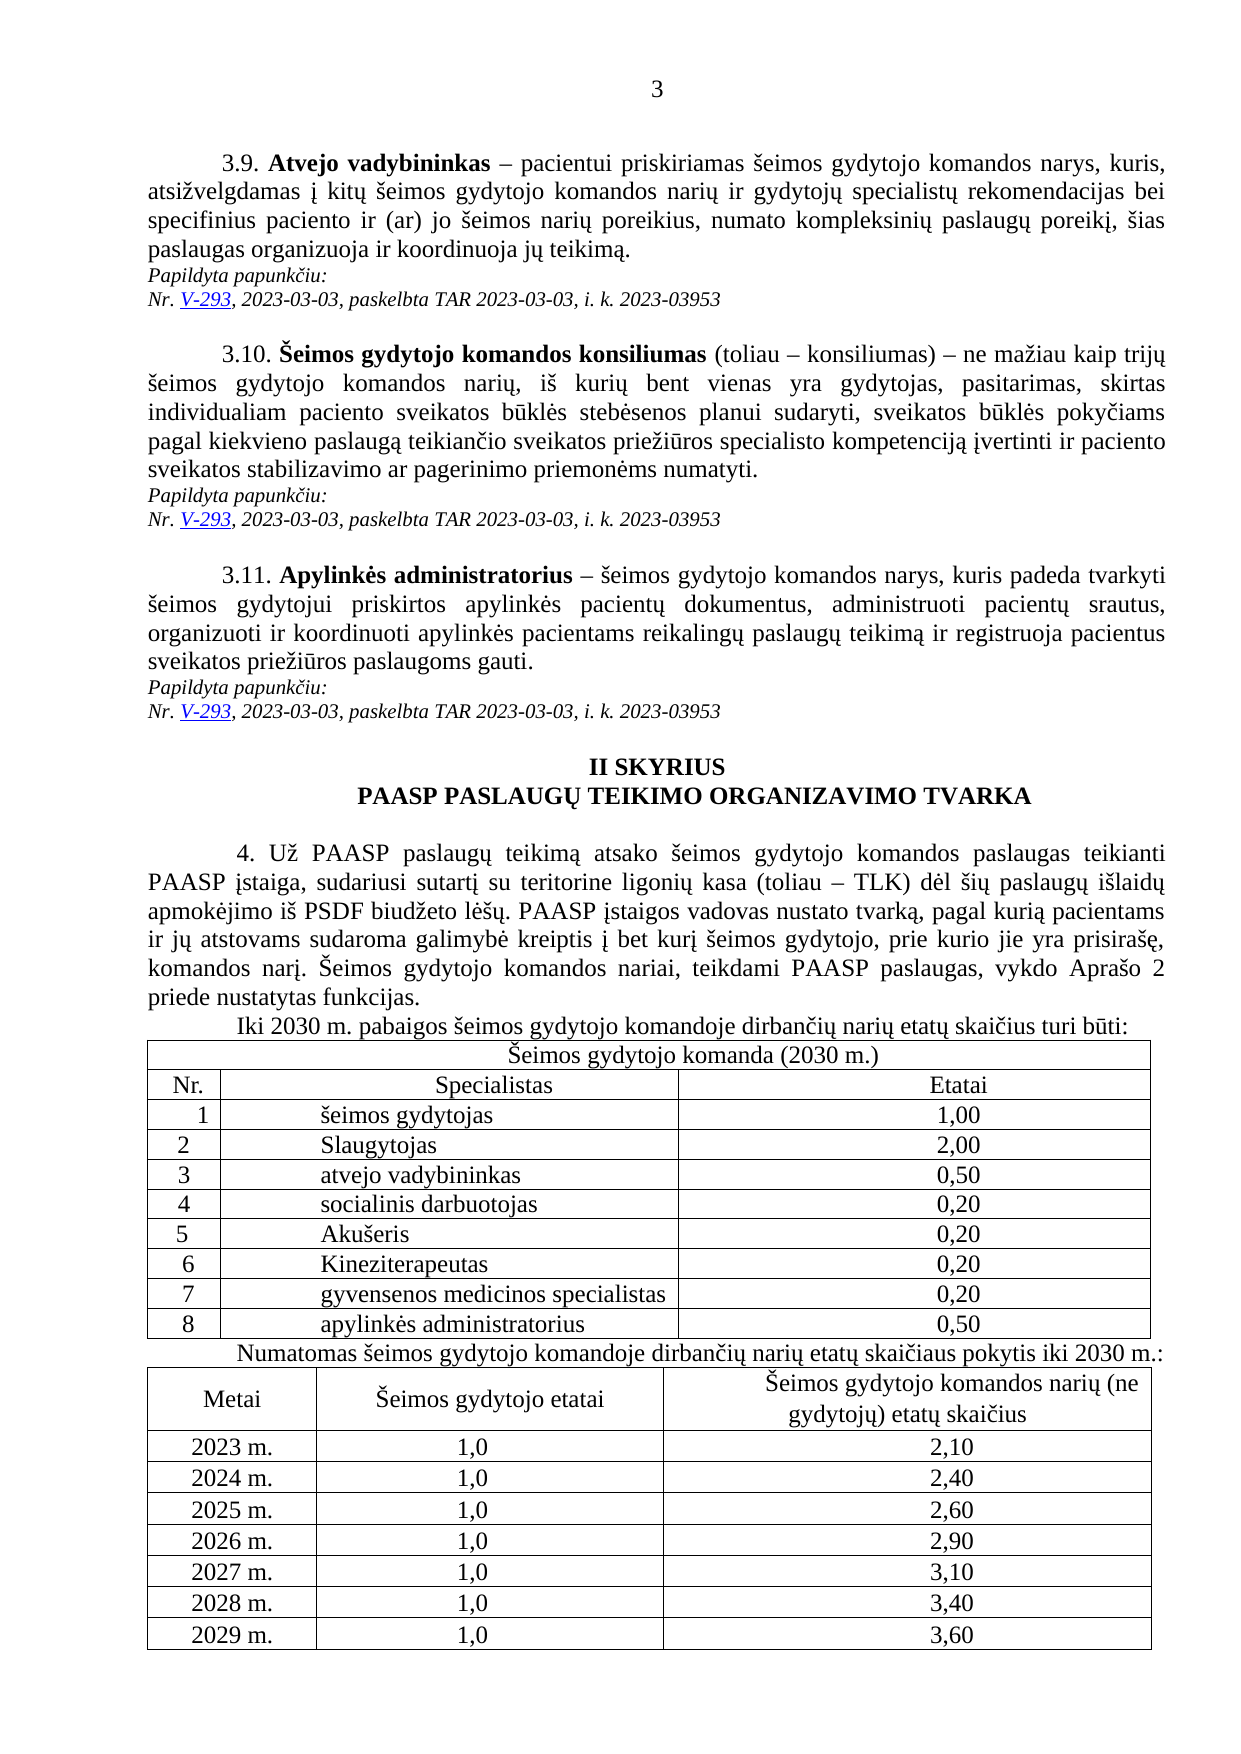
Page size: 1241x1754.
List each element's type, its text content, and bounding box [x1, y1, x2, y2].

table_cell 2026 m. [148, 1525, 316, 1555]
table_cell 2029 m. [148, 1618, 316, 1648]
table_cell Akušeris [221, 1219, 678, 1248]
table_cell socialinis darbuotojas [221, 1190, 678, 1218]
text Iki 2030 m. pabaigos šeimos gydytojo komandoje dirbančių narių etatų skaičius turi būti: [148, 1011, 1166, 1039]
table_header Šeimos gydytojo komandos narių (ne gydytojų) etatų skaičius [664, 1368, 1151, 1430]
table_cell Etatai [679, 1070, 1150, 1099]
table_cell 2027 m. [148, 1556, 316, 1586]
text Nr. V-293, 2023-03-03, paskelbta TAR 2023-03-03, i. k. 2023-03953 [148, 507, 1166, 531]
table_cell 1,0 [317, 1462, 663, 1492]
table_cell 2,40 [664, 1462, 1151, 1492]
text 3.10. Šeimos gydytojo komandos konsiliumas (toliau – konsiliumas) – ne mažiau kaip trijų šeimos gydytojo komandos narių, iš kurių bent vienas yra gydytojas, pasitarimas, skirtas individualiam paciento sveikatos būklės stebėsenos planui sudaryti, sveikatos būklės pokyčiams pagal kiekvieno paslaugą teikiančio sveikatos priežiūros specialisto kompetenciją įvertinti ir paciento sveikatos stabilizavimo ar pagerinimo priemonėms numatyti. [148, 339, 1166, 483]
text II SKYRIUS [148, 752, 1166, 781]
table_cell 6 [148, 1249, 220, 1278]
table_cell 1,0 [317, 1525, 663, 1555]
table_cell 8 [148, 1309, 220, 1337]
table_cell 0,20 [679, 1219, 1150, 1248]
table_cell 2,10 [664, 1431, 1151, 1461]
text Numatomas šeimos gydytojo komandoje dirbančių narių etatų skaičiaus pokytis iki 2030 m.: [148, 1338, 1166, 1367]
table_cell 2025 m. [148, 1493, 316, 1523]
table_cell 0,50 [679, 1160, 1150, 1188]
text Papildyta papunkčiu: [148, 675, 1166, 699]
table_cell Specialistas [221, 1070, 678, 1099]
table_cell Nr. [148, 1070, 220, 1099]
table_cell Slaugytojas [221, 1130, 678, 1159]
text 4. Už PAASP paslaugų teikimą atsako šeimos gydytojo komandos paslaugas teikianti PAASP įstaiga, sudariusi sutartį su teritorine ligonių kasa (toliau – TLK) dėl šių paslaugų išlaidų apmokėjimo iš PSDF biudžeto lėšų. PAASP įstaigos vadovas nustato tvarką, pagal kurią pacientams ir jų atstovams sudaroma galimybė kreiptis į bet kurį šeimos gydytojo, prie kurio jie yra prisirašę, komandos narį. Šeimos gydytojo komandos nariai, teikdami PAASP paslaugas, vykdo Aprašo 2 priede nustatytas funkcijas. [148, 838, 1166, 1011]
table_cell 0,20 [679, 1190, 1150, 1218]
text Nr. V-293, 2023-03-03, paskelbta TAR 2023-03-03, i. k. 2023-03953 [148, 699, 1166, 723]
table_cell 1,0 [317, 1431, 663, 1461]
table_cell 2024 m. [148, 1462, 316, 1492]
table_cell 1,0 [317, 1618, 663, 1648]
table_cell 5 [148, 1219, 220, 1248]
text PAASP PASLAUGŲ TEIKIMO ORGANIZAVIMO TVARKA [148, 781, 1166, 809]
table_cell 1,00 [679, 1100, 1150, 1129]
table_cell 0,20 [679, 1279, 1150, 1308]
table_cell 4 [148, 1190, 220, 1218]
text Papildyta papunkčiu: [148, 263, 1166, 287]
table_cell 7 [148, 1279, 220, 1308]
table_cell 2,00 [679, 1130, 1150, 1159]
table_cell šeimos gydytojas [221, 1100, 678, 1129]
table_cell 2,60 [664, 1493, 1151, 1523]
table_cell 3,10 [664, 1556, 1151, 1586]
text 3.11. Apylinkės administratorius – šeimos gydytojo komandos narys, kuris padeda tvarkyti šeimos gydytojui priskirtos apylinkės pacientų dokumentus, administruoti pacientų srautus, organizuoti ir koordinuoti apylinkės pacientams reikalingų paslaugų teikimą ir registruoja pacientus sveikatos priežiūros paslaugoms gauti. [148, 560, 1166, 675]
table_cell Kineziterapeutas [221, 1249, 678, 1278]
table_cell 3,40 [664, 1587, 1151, 1617]
table_header Metai [148, 1368, 316, 1430]
table_cell 1,0 [317, 1587, 663, 1617]
table_cell apylinkės administratorius [221, 1309, 678, 1337]
text Nr. V-293, 2023-03-03, paskelbta TAR 2023-03-03, i. k. 2023-03953 [148, 287, 1166, 311]
table_cell 3 [148, 1160, 220, 1188]
table_header Šeimos gydytojo komanda (2030 m.) [148, 1041, 1150, 1069]
table_cell 2 [148, 1130, 220, 1159]
table_cell 3,60 [664, 1618, 1151, 1648]
text 3.9. Atvejo vadybininkas – pacientui priskiriamas šeimos gydytojo komandos narys, kuris, atsižvelgdamas į kitų šeimos gydytojo komandos narių ir gydytojų specialistų rekomendacijas bei specifinius paciento ir (ar) jo šeimos narių poreikius, numato kompleksinių paslaugų poreikį, šias paslaugas organizuoja ir koordinuoja jų teikimą. [148, 148, 1166, 263]
table_cell 2028 m. [148, 1587, 316, 1617]
table_cell 1,0 [317, 1493, 663, 1523]
table_cell gyvensenos medicinos specialistas [221, 1279, 678, 1308]
table_cell 0,20 [679, 1249, 1150, 1278]
text Papildyta papunkčiu: [148, 483, 1166, 507]
table_cell 2,90 [664, 1525, 1151, 1555]
table_header Šeimos gydytojo etatai [317, 1368, 663, 1430]
table_cell 1,0 [317, 1556, 663, 1586]
table_cell atvejo vadybininkas [221, 1160, 678, 1188]
table_cell 1 [148, 1100, 220, 1129]
table_cell 0,50 [679, 1309, 1150, 1337]
table_cell 2023 m. [148, 1431, 316, 1461]
